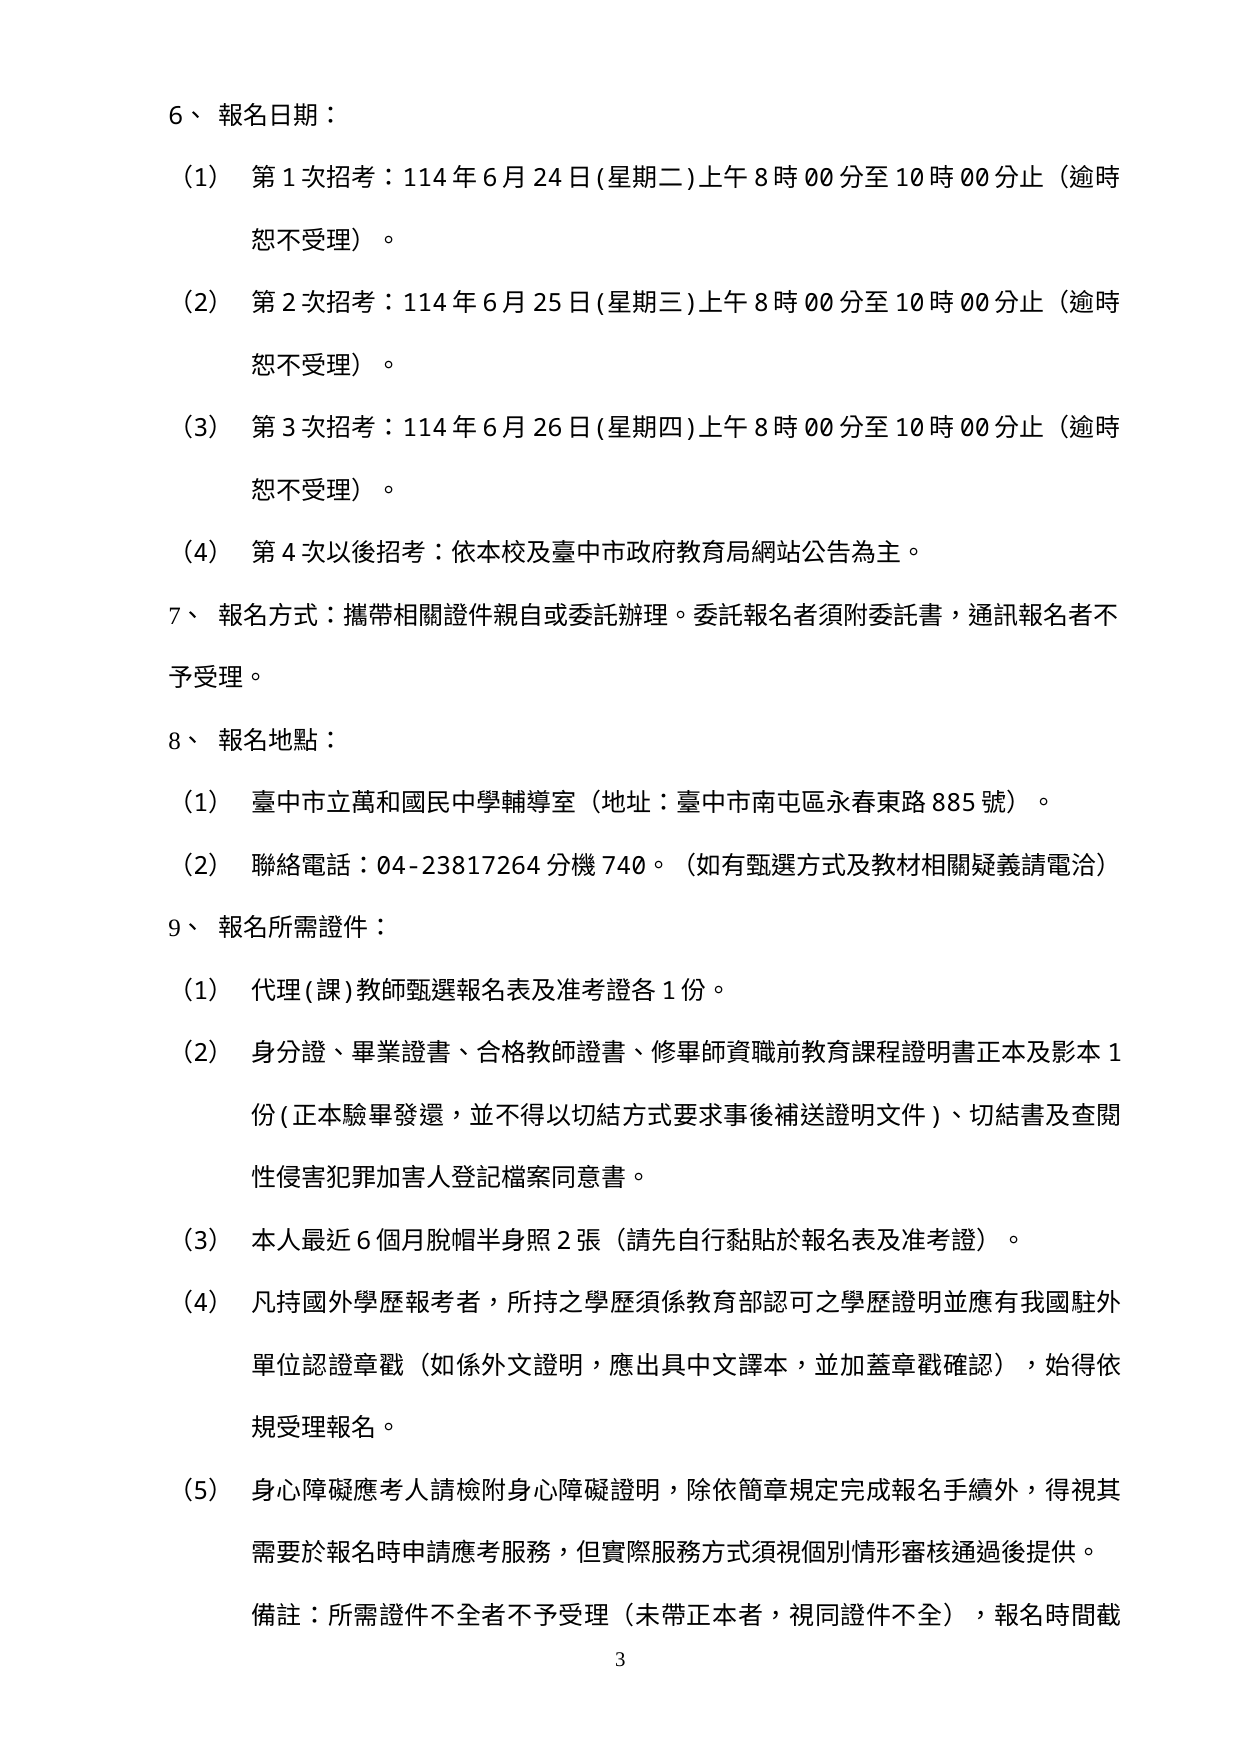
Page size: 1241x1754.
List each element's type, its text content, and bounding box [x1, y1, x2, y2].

list 代理(課)教師甄選報名表及准考證各1份。 [168, 947, 1122, 1009]
list 聯絡電話：04-23817264分機740。（如有甄選方式及教材相關疑義請電洽） [168, 822, 1122, 884]
list 本人最近6個月脫帽半身照2張（請先自行黏貼於報名表及准考證）。 [168, 1197, 1122, 1259]
list 第3次招考：114年6月26日(星期四)上午8時00分至10時00分止（逾時恕不受理）。 [168, 384, 1122, 509]
list 第2次招考：114年6月25日(星期三)上午8時00分至10時00分止（逾時恕不受理）。 [168, 259, 1122, 384]
text 備註：所需證件不全者不予受理（未帶正本者，視同證件不全），報名時間截 [251, 1572, 1122, 1634]
list 報名方式：攜帶相關證件親自或委託辦理。委託報名者須附委託書，通訊報名者不予受理。 [168, 572, 1122, 697]
list 第1次招考：114年6月24日(星期二)上午8時00分至10時00分止（逾時恕不受理）。 [168, 134, 1122, 259]
list 臺中市立萬和國民中學輔導室（地址：臺中市南屯區永春東路885號）。 [168, 759, 1122, 822]
list 身分證、畢業證書、合格教師證書、修畢師資職前教育課程證明書正本及影本1份(正本驗畢發還，並不得以切結方式要求事後補送證明文件)、切結書及查閱性侵害犯罪加害人登記檔案同意書。 [168, 1009, 1122, 1197]
list 報名所需證件： [168, 884, 1122, 947]
list 第4次以後招考：依本校及臺中市政府教育局網站公告為主。 [168, 509, 1122, 572]
list 凡持國外學歷報考者，所持之學歷須係教育部認可之學歷證明並應有我國駐外單位認證章戳（如係外文證明，應出具中文譯本，並加蓋章戳確認），始得依規受理報名。 [168, 1259, 1122, 1447]
list 身心障礙應考人請檢附身心障礙證明，除依簡章規定完成報名手續外，得視其需要於報名時申請應考服務，但實際服務方式須視個別情形審核通過後提供。 [168, 1447, 1122, 1572]
list 報名地點： [168, 697, 1122, 759]
list 報名日期： [168, 72, 1122, 134]
